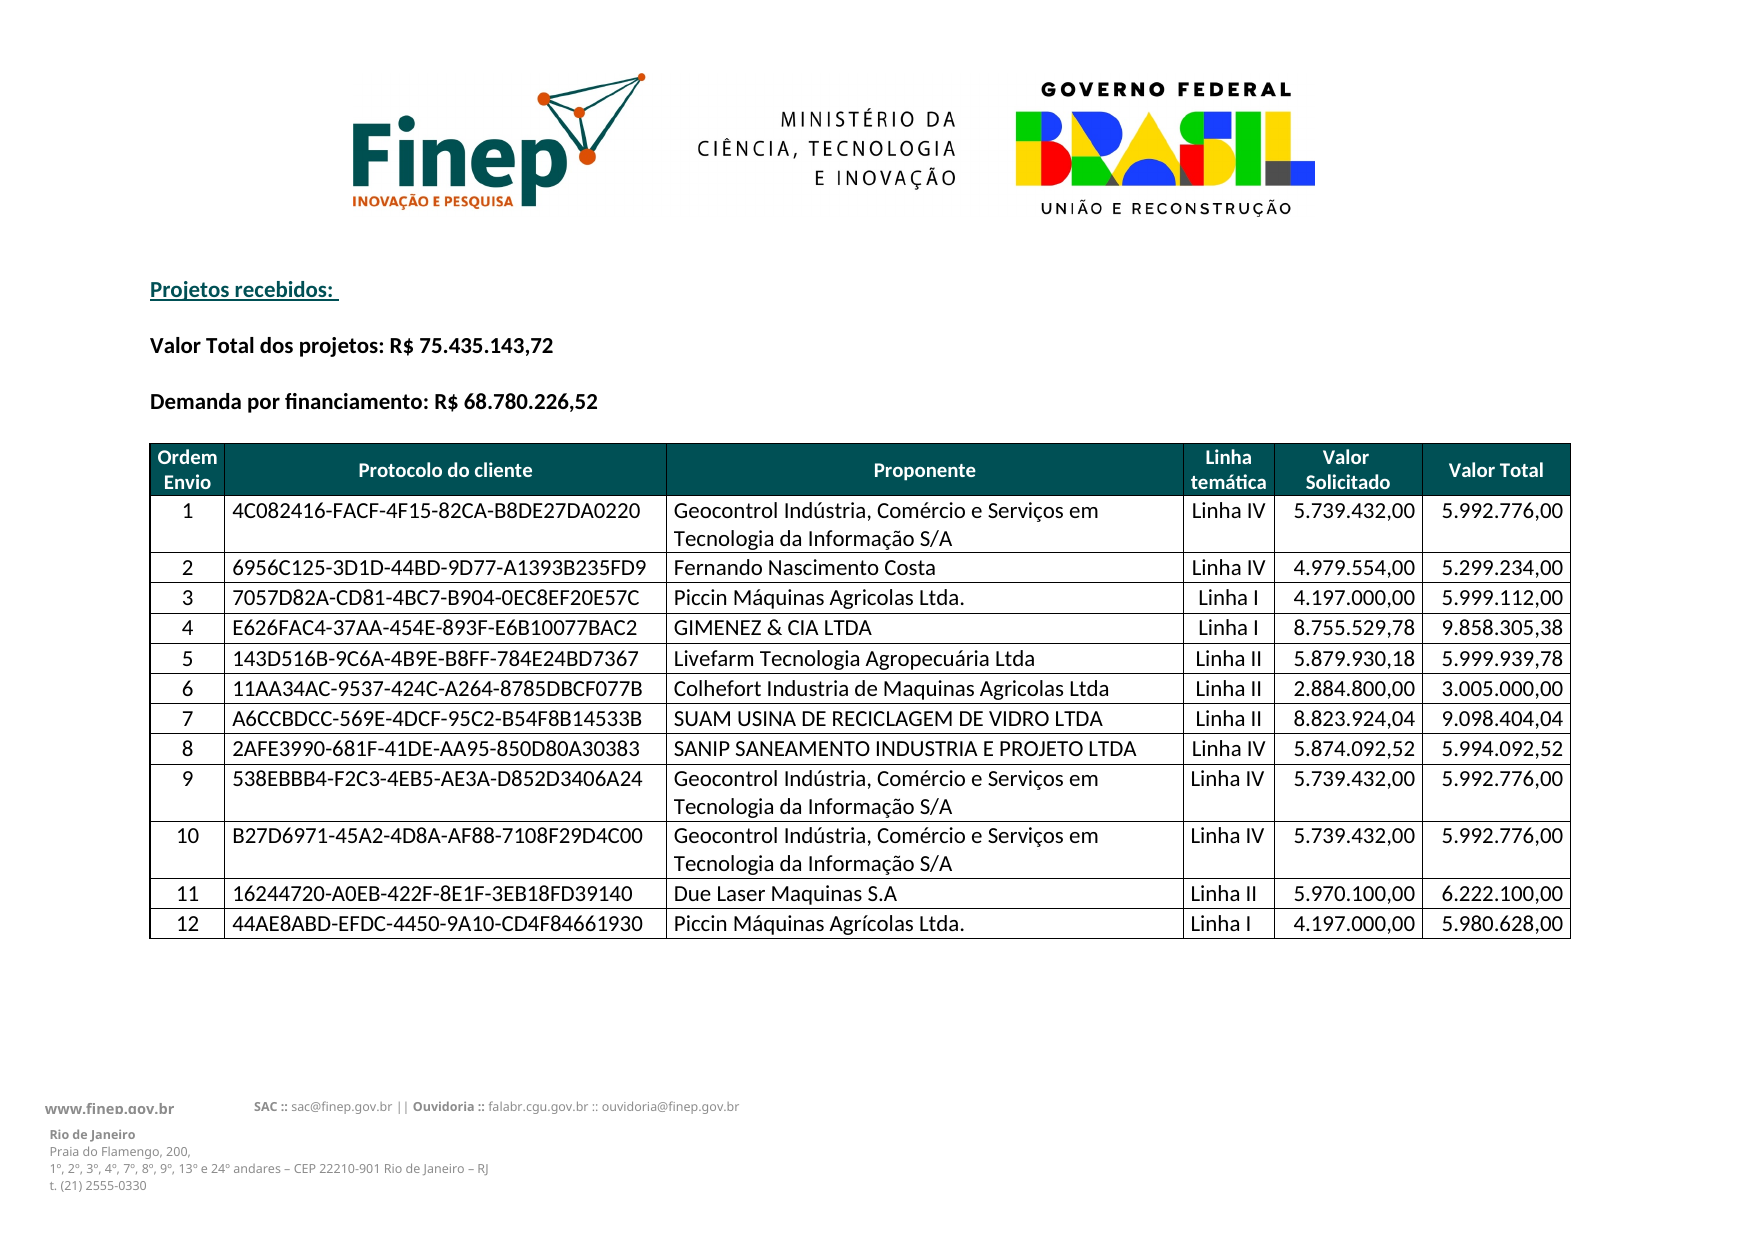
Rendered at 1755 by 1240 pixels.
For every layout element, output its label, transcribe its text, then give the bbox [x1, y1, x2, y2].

table_cell 5.999.939,78 [1423, 644, 1570, 673]
table_cell 6.222.100,00 [1423, 879, 1570, 908]
table_cell 4.197.000,00 [1275, 583, 1422, 612]
table_cell SUAM USINA DE RECICLAGEM DE VIDRO LTDA [667, 704, 1183, 733]
table_cell 6 [151, 674, 224, 703]
table_cell 11AA34AC-9537-424C-A264-8785DBCF077B [225, 674, 666, 703]
table_cell 5.739.432,00 [1275, 822, 1422, 878]
table_cell 9 [151, 765, 224, 821]
table_cell Colhefort Industria de Maquinas Agricolas Ltda [667, 674, 1183, 703]
table_cell 3.005.000,00 [1423, 674, 1570, 703]
text Projetos recebidos: [150, 275, 1518, 303]
table_cell 5.739.432,00 [1275, 496, 1422, 552]
table_cell 5.980.628,00 [1423, 909, 1570, 938]
table_cell 9.858.305,38 [1423, 614, 1570, 643]
table_cell 4.197.000,00 [1275, 909, 1422, 938]
table_cell 2.884.800,00 [1275, 674, 1422, 703]
table_header Ordem Envio [151, 444, 224, 495]
table_cell 2AFE3990-681F-41DE-AA95-850D80A30383 [225, 734, 666, 763]
table_header Proponente [667, 444, 1183, 495]
table_cell Linha I [1184, 909, 1274, 938]
table_header Linha temática [1184, 444, 1274, 495]
table_cell Livefarm Tecnologia Agropecuária Ltda [667, 644, 1183, 673]
table_cell 6956C125-3D1D-44BD-9D77-A1393B235FD9 [225, 553, 666, 582]
table_cell 7 [151, 704, 224, 733]
table_cell Linha IV [1184, 822, 1274, 878]
table_cell 3 [151, 583, 224, 612]
table_cell Linha IV [1184, 496, 1274, 552]
table_cell 5.992.776,00 [1423, 765, 1570, 821]
table_cell 5.879.930,18 [1275, 644, 1422, 673]
table_cell 5 [151, 644, 224, 673]
table_header Protocolo do cliente [225, 444, 666, 495]
table_cell 8.823.924,04 [1275, 704, 1422, 733]
table_cell 1 [151, 496, 224, 552]
table_cell 5.874.092,52 [1275, 734, 1422, 763]
table_cell Linha I [1184, 583, 1274, 612]
table_cell Linha IV [1184, 734, 1274, 763]
table_cell 143D516B-9C6A-4B9E-B8FF-784E24BD7367 [225, 644, 666, 673]
table_cell Fernando Nascimento Costa [667, 553, 1183, 582]
table_header Valor Total [1423, 444, 1570, 495]
table_cell Geocontrol Indústria, Comércio e Serviços em Tecnologia da Informação S/A [667, 496, 1183, 552]
table_cell 5.739.432,00 [1275, 765, 1422, 821]
table_cell SANIP SANEAMENTO INDUSTRIA E PROJETO LTDA [667, 734, 1183, 763]
table_cell E626FAC4-37AA-454E-893F-E6B10077BAC2 [225, 614, 666, 643]
table_cell 8.755.529,78 [1275, 614, 1422, 643]
table_cell Piccin Máquinas Agrícolas Ltda. [667, 909, 1183, 938]
table_cell 5.994.092,52 [1423, 734, 1570, 763]
table_cell Geocontrol Indústria, Comércio e Serviços em Tecnologia da Informação S/A [667, 765, 1183, 821]
table_cell Linha II [1184, 644, 1274, 673]
table_cell A6CCBDCC-569E-4DCF-95C2-B54F8B14533B [225, 704, 666, 733]
table_cell 8 [151, 734, 224, 763]
table_cell 4C082416-FACF-4F15-82CA-B8DE27DA0220 [225, 496, 666, 552]
text Demanda por financiamento: R$ 68.780.226,52 [150, 387, 1518, 415]
table_cell 11 [151, 879, 224, 908]
table_cell 9.098.404,04 [1423, 704, 1570, 733]
table_cell Linha I [1184, 614, 1274, 643]
table_cell 5.992.776,00 [1423, 822, 1570, 878]
table_header Valor Solicitado [1275, 444, 1422, 495]
table_cell 16244720-A0EB-422F-8E1F-3EB18FD39140 [225, 879, 666, 908]
table_cell 44AE8ABD-EFDC-4450-9A10-CD4F84661930 [225, 909, 666, 938]
table_cell 538EBBB4-F2C3-4EB5-AE3A-D852D3406A24 [225, 765, 666, 821]
table_cell Geocontrol Indústria, Comércio e Serviços em Tecnologia da Informação S/A [667, 822, 1183, 878]
text Valor Total dos projetos: R$ 75.435.143,72 [150, 331, 1518, 359]
table_cell B27D6971-45A2-4D8A-AF88-7108F29D4C00 [225, 822, 666, 878]
table_cell Linha II [1184, 879, 1274, 908]
table_cell Linha II [1184, 674, 1274, 703]
table_cell Piccin Máquinas Agricolas Ltda. [667, 583, 1183, 612]
table_cell 12 [151, 909, 224, 938]
table_cell 5.970.100,00 [1275, 879, 1422, 908]
table_cell 5.992.776,00 [1423, 496, 1570, 552]
table_cell GIMENEZ & CIA LTDA [667, 614, 1183, 643]
table_cell Linha IV [1184, 553, 1274, 582]
table_cell Linha II [1184, 704, 1274, 733]
table_cell Linha IV [1184, 765, 1274, 821]
table_cell 2 [151, 553, 224, 582]
table_cell 4.979.554,00 [1275, 553, 1422, 582]
table_cell 5.299.234,00 [1423, 553, 1570, 582]
table_cell Due Laser Maquinas S.A [667, 879, 1183, 908]
table_cell 5.999.112,00 [1423, 583, 1570, 612]
table_cell 4 [151, 614, 224, 643]
table_cell 10 [151, 822, 224, 878]
table_cell 7057D82A-CD81-4BC7-B904-0EC8EF20E57C [225, 583, 666, 612]
